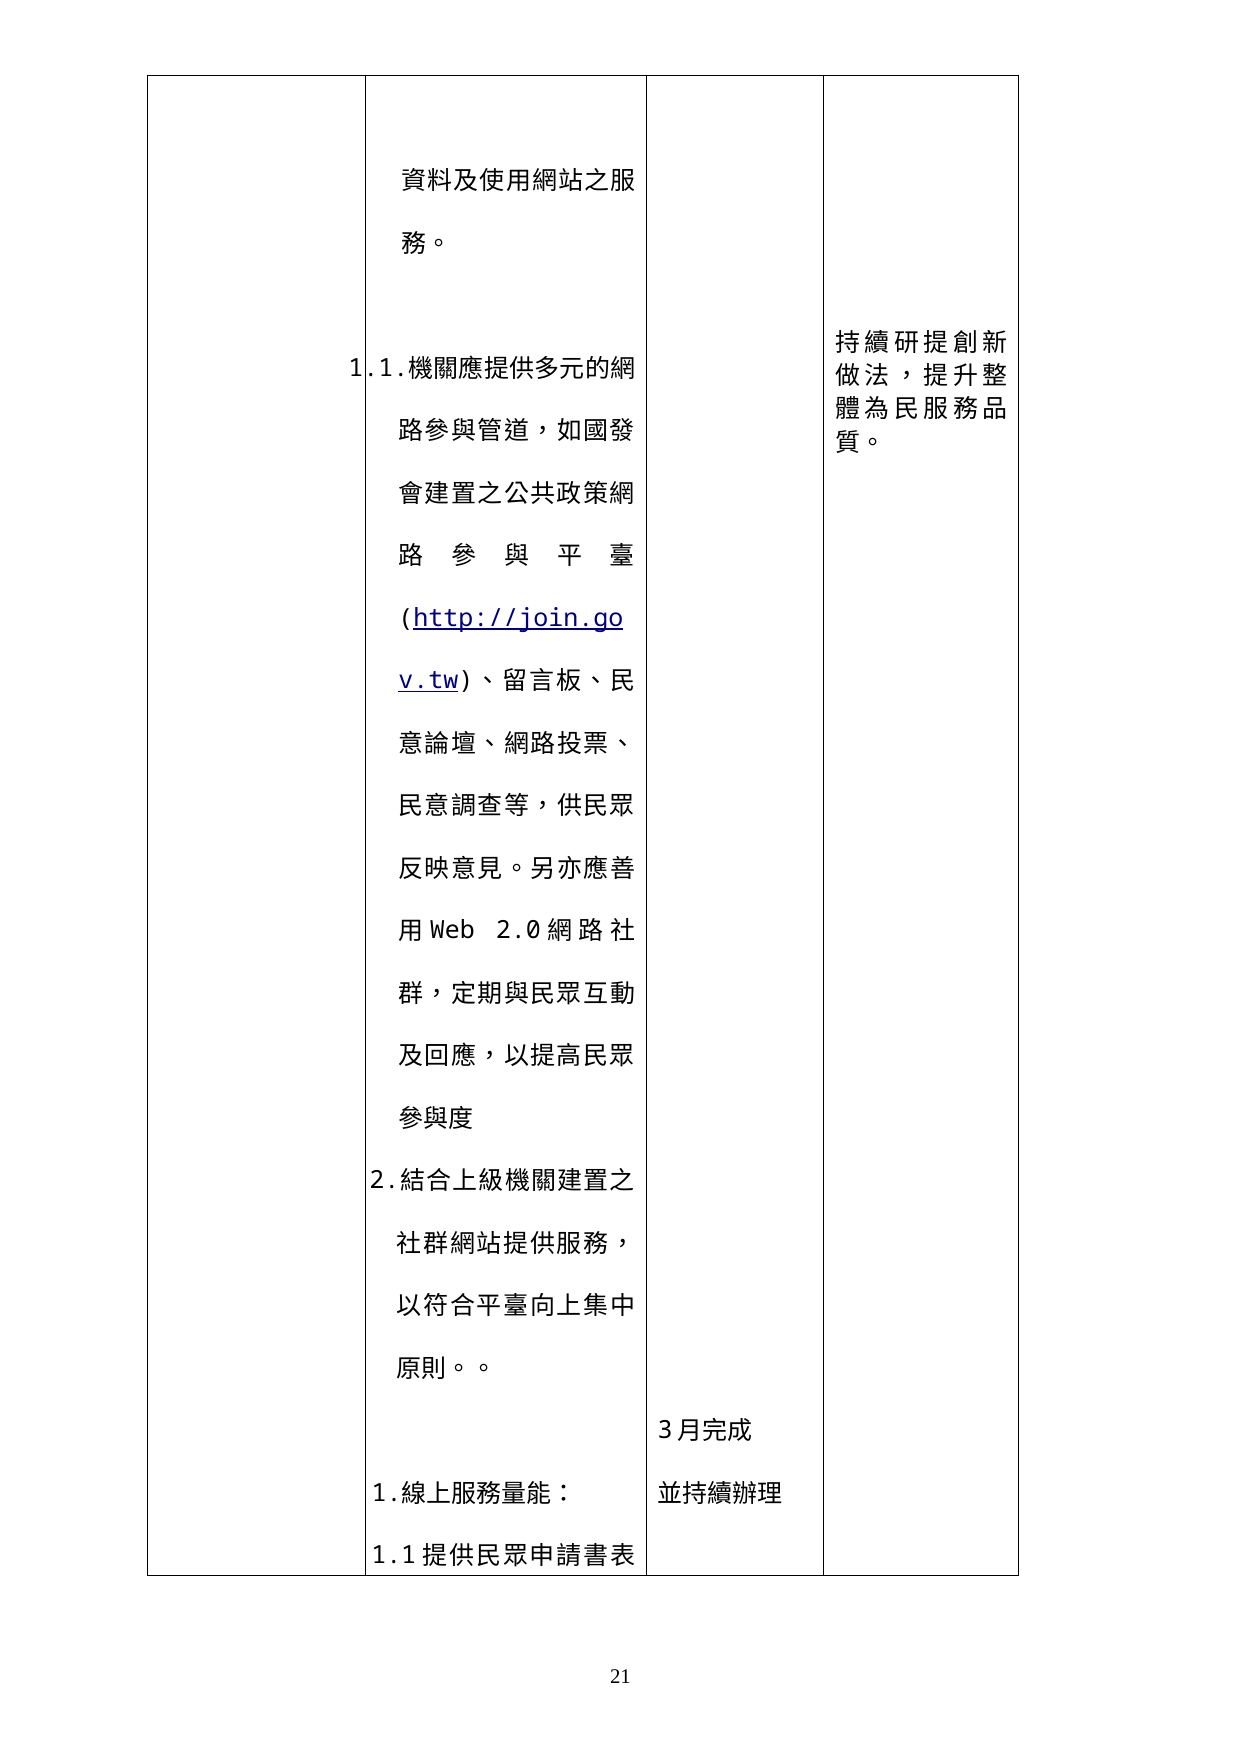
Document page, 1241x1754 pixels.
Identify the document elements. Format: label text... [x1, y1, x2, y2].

table_cell 一、提升服務品質，深化服務績效 (一)考量民眾洽公之便利性及實用性，合宜改造服務場所，合理充實更新服務設施。 (二)建立服務人員專業、親切、具責任感之優質形象，主動協助民眾申辦、導引服務，並提供業務諮詢。 (三)善用傳播媒體及公聽會、說明會、村里民大會等公眾場合，針對服務對象及業務特性擬定行銷策略，溝通政府施政措施及執行成效。 (四)聯合企業、社會團體辦理或主動參與各項公益事務，傳遞政府服務訊息及功能。 (五)積極推展機關服務作為，爭取民眾之認同，或參加外部競賽之肯定。 二、便捷服務程序，確保流程透明 (一)設置全功能櫃台，提供單一窗口服務，促進機關內部橫向連繫，加強服務人員處理各項申辦案件知能，縮短民眾等候時間。 (二)澈底診斷簡化作業流程、辦理時限及申請書表等，訂定明確作業程序及量化服務指標，建立標準作業規範。 (三)檢討申辦案件應附（繳）書證（謄本）之必要性，並予以減量;配合推動電子謄本政策，提高申辦案件相關資料查驗使用電子謄本認證之比例。 (四)公開各項服務標準作業程序資訊。在不違反資訊公開規定及隱私權保護前提下，各機關（單位）應建立申辦或申請案件公開查詢機制，提供民眾瞭解案件處理流程及進度。 三、探查民意趨勢，建立顧客關係 (一)建立民眾抱怨處理機制，提供即時、有效之處理方式，減少處理時間成本，降低民眾抱怨頻率。 (二)廣開民眾建言管道，鼓勵民眾提供建言；重視民眾興革建議及陳情案件，確實依據有關規定，審慎、迅速、正確地處理問題。 (三)建立新聞媒體及報章輿論快速回應機制及標準作業程序，主動為政策辯護或更正不實內容，以導正社會視聽。 (四)有系統地建立「常見問題集」（ＦＡＱ）管理機制，轉換民眾意見成為服務政策或措施；或透過民眾需求轉化為服務政策或措施。 (五)定期辦理民眾意見調查，分析調查結果，改進服務缺失；強化問卷內容及測量方式之設計及評價結果分析；研析滿意度趨勢，並與同性質機關進行比較，供改進服務之參考。 四、豐富服務資訊，促進網路溝通 (一)主動規劃公開機關基本資料、核心政策、執行計畫、服務措施及預決算情形等重要資訊。提供之資訊內容需正確連結並即時更新。 (二)機關網站或網頁設計應符合國際評比。網站（頁）資訊檢索應規劃提供多樣性檢索方式；並遵循相關規範標示電子資料，提供分類檢索服務。 (三)規劃建置多元化電子參與管道，如意見留言板、線上論壇、網路投票、網路民調等，簡化相關互動及操作方式，以提供民眾友善網路溝通環境。 (四)賡續推動網站（線上）申辦業務及服務項目，提供完整申辦資訊及安全申辦認證，並規劃新增申辦項目， 提高線上申 辦使用率。 (五)鼓勵建置跨機關資訊整合平台，提升政府資訊資源共享及使用效率。 五、創新服務方式，整合服務資源 (一)強調主動檢討，發掘服務過程及提供方式之問題，運用法令與流程檢討再造、民間資源引進、資訊科技應用等有效率的工具，規劃創新性、整合性的措施以解決服務問題。 (二)檢討現有為民服務工作廣度、深度，並主動協調整合性質重複或相關聯服務工作，針對民眾需求，重新規劃設計有創意之加值服務。 (三)著眼於服務產出之目的與結果，力求有價值之創新服務型態與方式多元化，以較少的成本得到更好的服務品質，體現社會正義或公共價值。 (四)鼓勵機關（單位）勇於突破現行機關（單位）間之隔閡，從政府服務資源整合及共享角度出發，規劃跨機關水平整合服務或業務體系垂直整合服務。 [148, 76, 365, 1574]
table_cell 持續研提創新做法，提升整體為民服務品質。 [824, 76, 1018, 1574]
table_cell 3月完成 並持續辦理 [647, 76, 823, 1574]
table_cell 1.環境美（綠）化及提供舒適、明亮、整潔、具特色的洽公場所。 2.申辦動線規劃妥適並符合民眾使用習慣。 3.設置核心設施（含法定設施）包括：服務櫃檯、座椅、盥洗室、哺集乳室、無障礙設施（斜坡道、電梯、專用停車位、愛心鈴、身心障礙專用盥洗室等），以及申辦書表和填寫範例。 4.設有一般設施包括：書寫台、電腦（網路）、免費無線上網、飲水機、公用電話、影印機、停車位、諮商（陳述）室，以及宣導資料和文具用品。 5.上開設施應視機關業務與服務對象需求(如銀髮族、外籍人士、新住民…等)，提供合宜的服務設施，並確保設施品質。 6.依「行政院及所屬各機關（構）辦理無線上網服務永續發展作業原則」提供服務。 7.設置各項行政設備及輔助文件（具）時，考量「環境友善行為」因素，彰顯環保作為。 1.服務人員服務態度和藹，答詢詳盡，態度良好。服務人員應有識別證、制服或背心，方便民眾識別。 2.服務人員（或志工）於洽公場所主動招呼民眾，協助民眾檢查攜帶證件是否齊備或告知標準程序，並引導民眾至正確櫃台或場所辦理。 3.定期辦理服務禮儀訓練。 4.定期辦理電話禮貌測試（依據政府服務品質獎「電話禮貌測試量表」測試），並有紀錄資料及辦理電話禮貌訓練。 5.每季辦理服務禮貌模範人員評選，塑造親切友善洽公環境。 6.服務人員具備相當的專業能力足以勝任服務工作，服務人員「回應品質」品質應包含所具備的專業知識（含法令）、對於處理流程及要件的熟悉程度。 7.服務人員主動且正確地提供與問題有關的完整資訊予詢問民眾，提供「一次告知」服務。 8.視業務與服務對象需求，提升服務人員相關外語能力。 9.增加外部評鑑機制：跨機關合作辦理『秘密客』為民服務電話禮貌測試及為民服務現場實地檢核作業。 1.服務行銷內容：除一般服務措施溝通外，亦包括機關單位對於研擬計畫之宣告、徵求意見、相關建議採納與否之說明、確定實施日期及內容公告、執行現況績效及檢討變動方向等。 2.行銷方式：依據服務對象之不同，運用多元化的行銷方式，行銷適當的內容亦應檢討分析因行銷活動而瞭解服務內容或有意願來使用服務項目、設施的人數及成長情形，以評估行銷效益。。 3.機關、單位得自行辦理或運用社會資源或與企業、團體、社區等結合，進行服務行銷。 4.結合社區、電台、學校、機關、大型活動，提升對外施政溝通場次及成長率。 5.透過新聞機制增加對外施政溝通次數及成長率（如電子媒體、網站、LED跑馬燈、報章雜誌、電台等）。 1.運用社會資源或與企業、團體、社區等結合，進行施政溝通。 2.邀集各機關、學校或團體至本機關（單位）參訪各項施政措施及服務內容；或本機關（單位）至外機關參訪交流等。 3.配合民俗節慶、宗教活動進行施政與道安宣導。 1.本機關服務設施推廣予民眾多加利用（如加水、打氣、換燈泡、開放路考場練習、行動監理車下鄉服務、N合一便民服務、輔導考照服務等），並能紀錄統計次數及成長率。 2.增設機關FB粉絲團，增加機關服務資訊之強度及能見度。 3.參與各級政府單位舉辦之競賽(如健康職場、金檔獎等)。 1.提供單一窗口，民眾可以從「單一窗口」獲得多種或整合的服務，亦即「一處收件、全程服務」、「全櫃員式服務窗口」，強調以內部作業取代民眾奔波。 2.提供全功能櫃台： 2.1提供多種服務，單一窗口能提供服務項目的完整程度，以「窗口種類越少」，但「每類窗口可辦理的業務及服務事項越多」為目標，強調單一窗口業務整併程度。 2.2提供單一窗口整合流程服務，如有專案諮詢功能的單一窗口服務。 3.窗口平均等候人數超過3人或10分鐘，應即啟動備援機制，以縮短民眾等候時間。 1.簡化「臨櫃辦理」案件（民眾於現場辦理案件）及「非臨櫃辦理」案件（民眾非經臨櫃直接辦理完成之案件，如線上申辦、書面申請或臨櫃收件續處案件等）的申辦流程。 2.檢討並簡化申辦流程，提供民眾更便捷之服務。如案件處理時間縮短情形；提出流程簡化前後之比較；減少申辦案件所需檢附之書表謄本情形；或是向主管機關提出流程簡化之建議及其他有助於簡化流程之作為。 3.落實走動式服務，午休或尖峰時段，調整服務人員值班時間（延後或縮短午休時間）或配置較多人力服務，以維持服務人力符合窗口等待人數之比例。 4.推動減少申辦案件核章數及申辦案件書表減量。 5.提供免填書表，加速作業效率與資料正確性。 6.增加網路線上申辦項目，並統計成長比率。 1.減少民眾申辦案件時應檢附的文件種類，包括申請書（表）、同意書、授權書、證件正本、影本或謄本等。 2.提供一次補件告知單，以減少申請人補件次數。 3.運用跨機關電子閘門或資訊共享平台查詢資料，簡化民眾申辦案件流程情形。包括使用跨機關電子閘門認證辦理案件及使用跨機關電子閘門認證辦理案件數成長比例增加。 1.提供案件承辦資訊(單位及電話) 、標準處理程序及辦理時限等訊息，且於服務場所及機關（單位）網站（頁）公布標準處理流程，並主動告知申請人處理程序。 2.清楚標示申辦案件（服務項目）作業時程、所需費用、所需書表及附繳書證。 3.申辦案件作業時間符合所訂時限。 4.申辦案件(服務項目)提供現場、電話、傳真、網路及其他方式（如APP或二維條碼等）查詢。 5.機關（單位）受理案件後提供申請人收件確認訊息（如簽收單及回條等）；處理案件若超過標準作業時間有主動告知申請人之機制。 1.針對民眾意見、抱怨及新聞輿情妥善處理，並針對處理結果進行滿意度調查，應分析檢討改進，進而產出新的服務措施。 2.民眾意見及抱怨來源，區分為「現場」及「非現場」（如透過電話、網路、電子郵件、書面、媒體等方式）2類，並應有完善的追蹤處理機制。 3.民眾意見處理滿意度增減情形檢討。 增加不同管道民眾建言方式，設置網路信箱、首長信箱，方便民眾提供建言，並確實依據有關規定，審慎、迅速、正確處理民眾所提問題。 1.訂定民眾意見（含新聞輿情）處理機制及標準作業程序，且定期進行檢討，並提供協談諮商（陳述）服務。 2.統計回應處理時效並檢討。 1.建立服務滿意度追蹤回饋機制。 2.定期辦理滿意度趨勢分析，並提出改善服務措施等。 1.根據服務對象及類型的不同，定期設計與執行合適之滿意度調查。滿意度調查項目應包含洽公環境、服務禮儀、服務專業性、服務措施等。調查結果回饋於業務推動中，以持續精進服務作為並提出改善服務措施，且有執行績效。 2.為了解組織發展及服務品質提升的關鍵，並應針對內部同仁（包含首長）進行滿意度調查。 3.有效設計及執行滿意度調查，重視調查的信度及效度，包括抽樣方法、樣本數代表性、調查結果的分析等，並製作趨勢分析建議檢討改善措施或執行績效。 4.針對民眾意見、抱怨及新聞輿情妥善處理，並針對處理結果進行滿意度調查，應分析檢討改進，進而產出新的服務措施。 5.對於各種活動辦理民眾意見調查。 1.依據「政府資訊公開法」第七條主動公開相關資訊於網站比例： 1.1本項應公開資訊項目，係以 「政府資訊公開法」第七條所定應主動公開之政府資訊為主。 1.2公開方式以登載機關網站（頁）為主；應設置「主動公開資訊」專區。 1.3機關公開之資訊或政策內容應以簡明、易讀、易懂之型式呈現，供民眾查閱及理解。 1.4對外提供之文件如為可編輯者，應採用ODF文書格式；非可編輯者，採用PDF文書格式。 1.5資訊標題應與內容一致，所有資料的網站（頁）超連結皆有效且正確，引用他人資料要標明來源出處或版權，並提供連結。 1.6機關應主動盤點及開放依法應公開之公開性資料或無法規限制之業務資料 1.7訂定網站（頁）資料定期更新規定（含標準作業程序），並據以執行，避免有無明顯錯誤及過期資訊。 2.服務措施及出版品資訊周知度： 2.1公開方式以登載機關網站（頁）為主。 2.2公開出版品應注意著作權相關規定。 3.資訊檢索服務妥適性及友善程度：機關網站（頁）符合「身心障礙者權益保障法」第五十二條之二規定，通過無障礙檢測，並取得認證。 4.資訊內容正確程度： 4.1應積極維護網站（頁)資訊，無錯誤及過期資訊以確保公佈資訊的正確性。 4.2資訊標題應與內容一致，網站（頁）資訊超連結皆應有效且正確，引用他人資料要標明來源出處或版權，並提供連結。 4.3訂定網站（頁）資料定期更新規定（含標準作業程序），並據以執行。 1.機關資訊內容包括公報、公告、法令、電子表單、施政計畫、機關活動及新聞等。 2.檢索方式包括：關鍵字、全文、交叉、站內、分類檢索及其他方式。 3.提供檢索功能說明、檢索功能使用範例，及找不到資訊時的建議。 4.提供檢索資訊過多時分頁方式檢索，及檢索結果依相似程度、時間、主題等方式排列。 5.機關網站首頁版面配置應符合民眾需求，提供方便瀏覽、查詢資料及使用網站之服務。 1.1.機關應提供多元的網 路參與管道，如國發會建置之公共政策網路參與平臺(http://join.gov.tw)、留言板、民意論壇、網路投票、民意調查等，供民眾反映意見。另亦應善用Web 2.0網路社群，定期與民眾互動及回應，以提高民眾參與度 2.結合上級機關建置之社群網站提供服務，以符合平臺向上集中原則。。 1.線上服務量能： 1.1提供民眾申請書表下載民眾服務申辦、網路繳費、取件通知及預約等民眾需求之線上服務項目。 1.2提供線上服務時，應發展民眾需求的重點項目，如機關有涉及外籍人士申辦業務者，得視服務對象需求適時提供外語線上申辦服務。 1.3提出線上服務項目、創新作為及成長情形；分析民眾使用線上服務案件數占該項服務總案件數之比例、提出提供線上服務項目數占總服務項目數比例；及民眾使用線上服務成長檢討。 1.4申辦表單及線上申辦項目主動登錄至政府入口網，利用不同管道提供民眾使用。 1.5提供線上服務應注意使用者隱私權保護措施，並建立隱私權侵害處理機制。 2.線上服務推廣績效： 2.1定期蒐集瞭解民眾需求，選擇使用率高且適合線上服務項目，增進服務效益。 2.2 透過推廣行銷活動提升民眾對於線上服務的認知與回應。 3.電子表單簡化績效：檢討現行電子表單之必要性與合宜性，評估是否予以簡併或刪除。 機關網頁與我的e政府、電子化政府入口網、地方政府與監理機關相關業務網頁連結及維護，並提供主題、施政與服務三種分類檢索。 1.創新服務標竿學習效益：所提之創新服務，提供作為其他機關（單位）標竿學習效益與擴散效果。 2.組織內部創新機制及運作情形： 2.1應使組織內部創新機制及運作成為機關產生創新服務之關鍵所在。 2.2應確保內部創新機制之建立與運作情形並常態性運作。 2.3所推動的創新服務措施應與組織內部創新機制有實際運作之關連(例如透過內部提案或外部標竿學習產生)，內化成為機關（單位）運作一部分。 1.服務流程改造：以政府為一體的概念，透過跨機關合作及資通訊科技的運用，提供民眾一站式整合服務，簡化民眾申辦流程及時間。。 2.專人全程服務：改變由民眾四處奔波洽辦業務的服務模式，由政府機關內部進行協調整合，提供專人全程服務。 3.服務評價回饋：利用即時評價機制調查民眾接受服務意見，並回饋至機關（單位）內業務流程之改善 1.行動化服務：衡酌機關資源，發展能提供多數服務對象使用的行動化服務，提升洽辦業務的便利性。 2.客製化服務：因應所轄地區或業務之特性，並整合服務客群之需求，提供在地化、客製化之服務。 1.跨機關電子查驗：善用資訊系統針對政府已有或公權力可調閱的資訊，進行跨機關電子查驗作業，減少民眾於申辦業務時，所需檢附之佐證資料。 2.公私協力或異業結盟：結合社會資源或與私部門合作，延伸服務據點。 3.偏遠地區監理服務：結合駕訓班辦理偏遠地區機車考照，同時進行交安推廣，並受理車輛定檢、報廢等簡易業務；協調環保局，跨機關至委託代檢單位、駕訓班辦理機車排氣檢驗。 [366, 76, 646, 1574]
